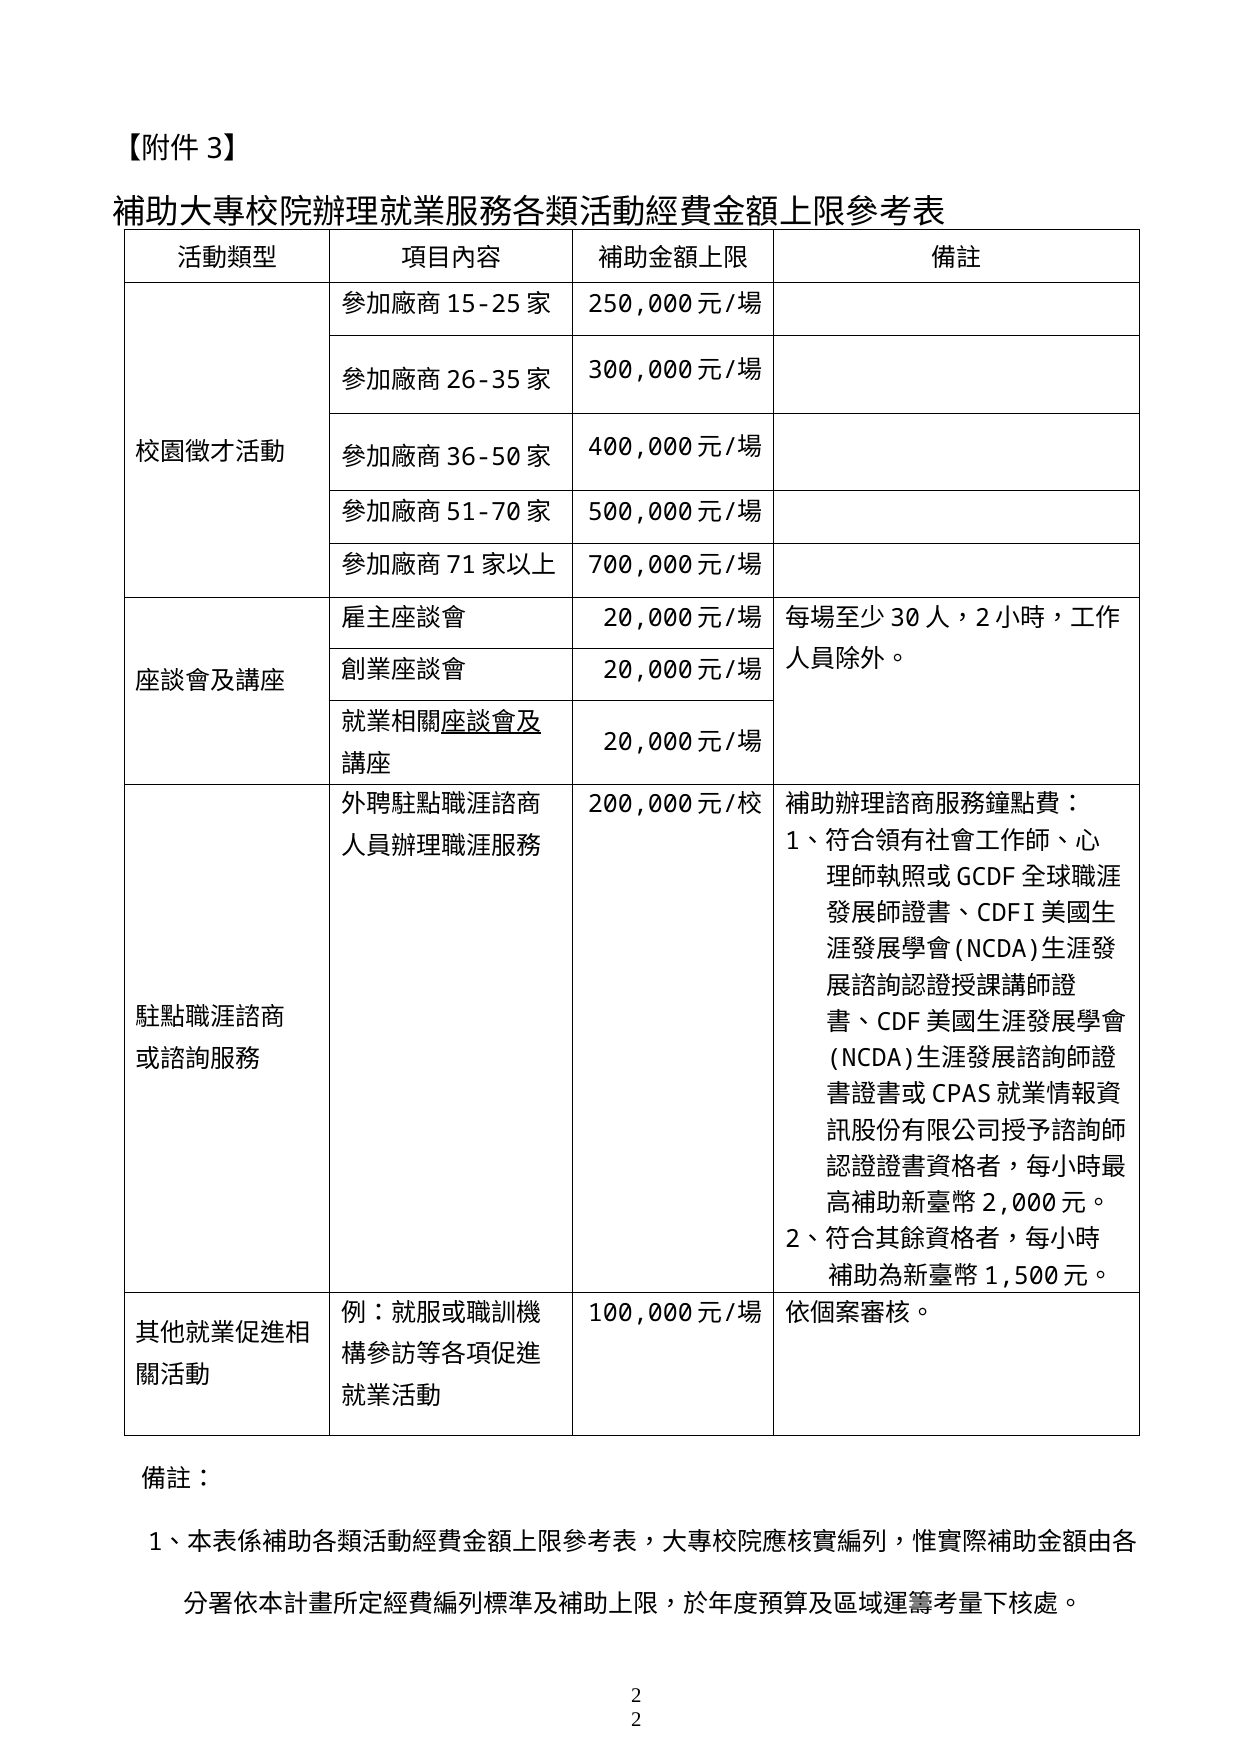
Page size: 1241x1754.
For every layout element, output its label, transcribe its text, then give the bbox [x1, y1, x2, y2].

table_cell 外聘駐點職涯諮商人員辦理職涯服務 [330, 785, 572, 1291]
table_cell 例：就服或職訓機構參訪等各項促進就業活動 [330, 1293, 572, 1434]
table_cell 20,000元/場 [573, 649, 773, 700]
table_cell 100,000元/場 [573, 1293, 773, 1434]
table_cell 參加廠商36-50家 [330, 414, 572, 490]
table_cell [774, 283, 1139, 335]
table_cell 其他就業促進相關活動 [125, 1293, 329, 1434]
table_cell 創業座談會 [330, 649, 572, 700]
table_cell 雇主座談會 [330, 598, 572, 648]
text 【附件3】 補助大專校院辦理就業服務各類活動經費金額上限參考表 [112, 104, 1152, 229]
text 備註： [142, 1435, 1152, 1498]
table_cell 20,000元/場 [573, 701, 773, 783]
table_cell 補助辦理諮商服務鐘點費： 1、符合領有社會工作師、心 理師執照或GCDF全球職涯發展師證書、CDFI美國生涯發展學會(NCDA)生涯發展諮詢認證授課講師證書、CDF美國生涯發展學會(NCDA)生涯發展諮詢師證書證書或CPAS就業情報資訊股份有限公司授予諮詢師認證證書資格者，每小時最高補助新臺幣2,000元。 2、符合其餘資格者，每小時 補助為新臺幣1,500元。 [774, 785, 1139, 1291]
table_header 備註 [774, 230, 1139, 282]
table_cell 參加廠商26-35家 [330, 336, 572, 413]
table_cell 參加廠商71家以上 [330, 544, 572, 597]
table_cell [774, 491, 1139, 543]
table_cell 20,000元/場 [573, 598, 773, 648]
table_cell 就業相關座談會及講座 [330, 701, 572, 783]
text 1、本表係補助各類活動經費金額上限參考表，大專校院應核實編列，惟實際補助金額由各分署依本計畫所定經費編列標準及補助上限，於年度預算及區域運籌考量下核處。 [148, 1498, 1152, 1623]
table_cell 參加廠商51-70家 [330, 491, 572, 543]
table_cell 校園徵才活動 [125, 283, 329, 597]
table_cell 500,000元/場 [573, 491, 773, 543]
table_cell 依個案審核。 [774, 1293, 1139, 1434]
table_cell [774, 336, 1139, 413]
table_cell 200,000元/校 [573, 785, 773, 1291]
table_cell 400,000元/場 [573, 414, 773, 490]
table_cell 座談會及講座 [125, 598, 329, 783]
table_header 補助金額上限 [573, 230, 773, 282]
table_header 項目內容 [330, 230, 572, 282]
table_cell 每場至少30人，2小時，工作人員除外。 [774, 598, 1139, 783]
table_cell [774, 414, 1139, 490]
table_cell [774, 544, 1139, 597]
table_cell 駐點職涯諮商 或諮詢服務 [125, 785, 329, 1291]
table_cell 250,000元/場 [573, 283, 773, 335]
table_cell 參加廠商15-25家 [330, 283, 572, 335]
table_header 活動類型 [125, 230, 329, 282]
table_cell 700,000元/場 [573, 544, 773, 597]
table_cell 300,000元/場 [573, 336, 773, 413]
